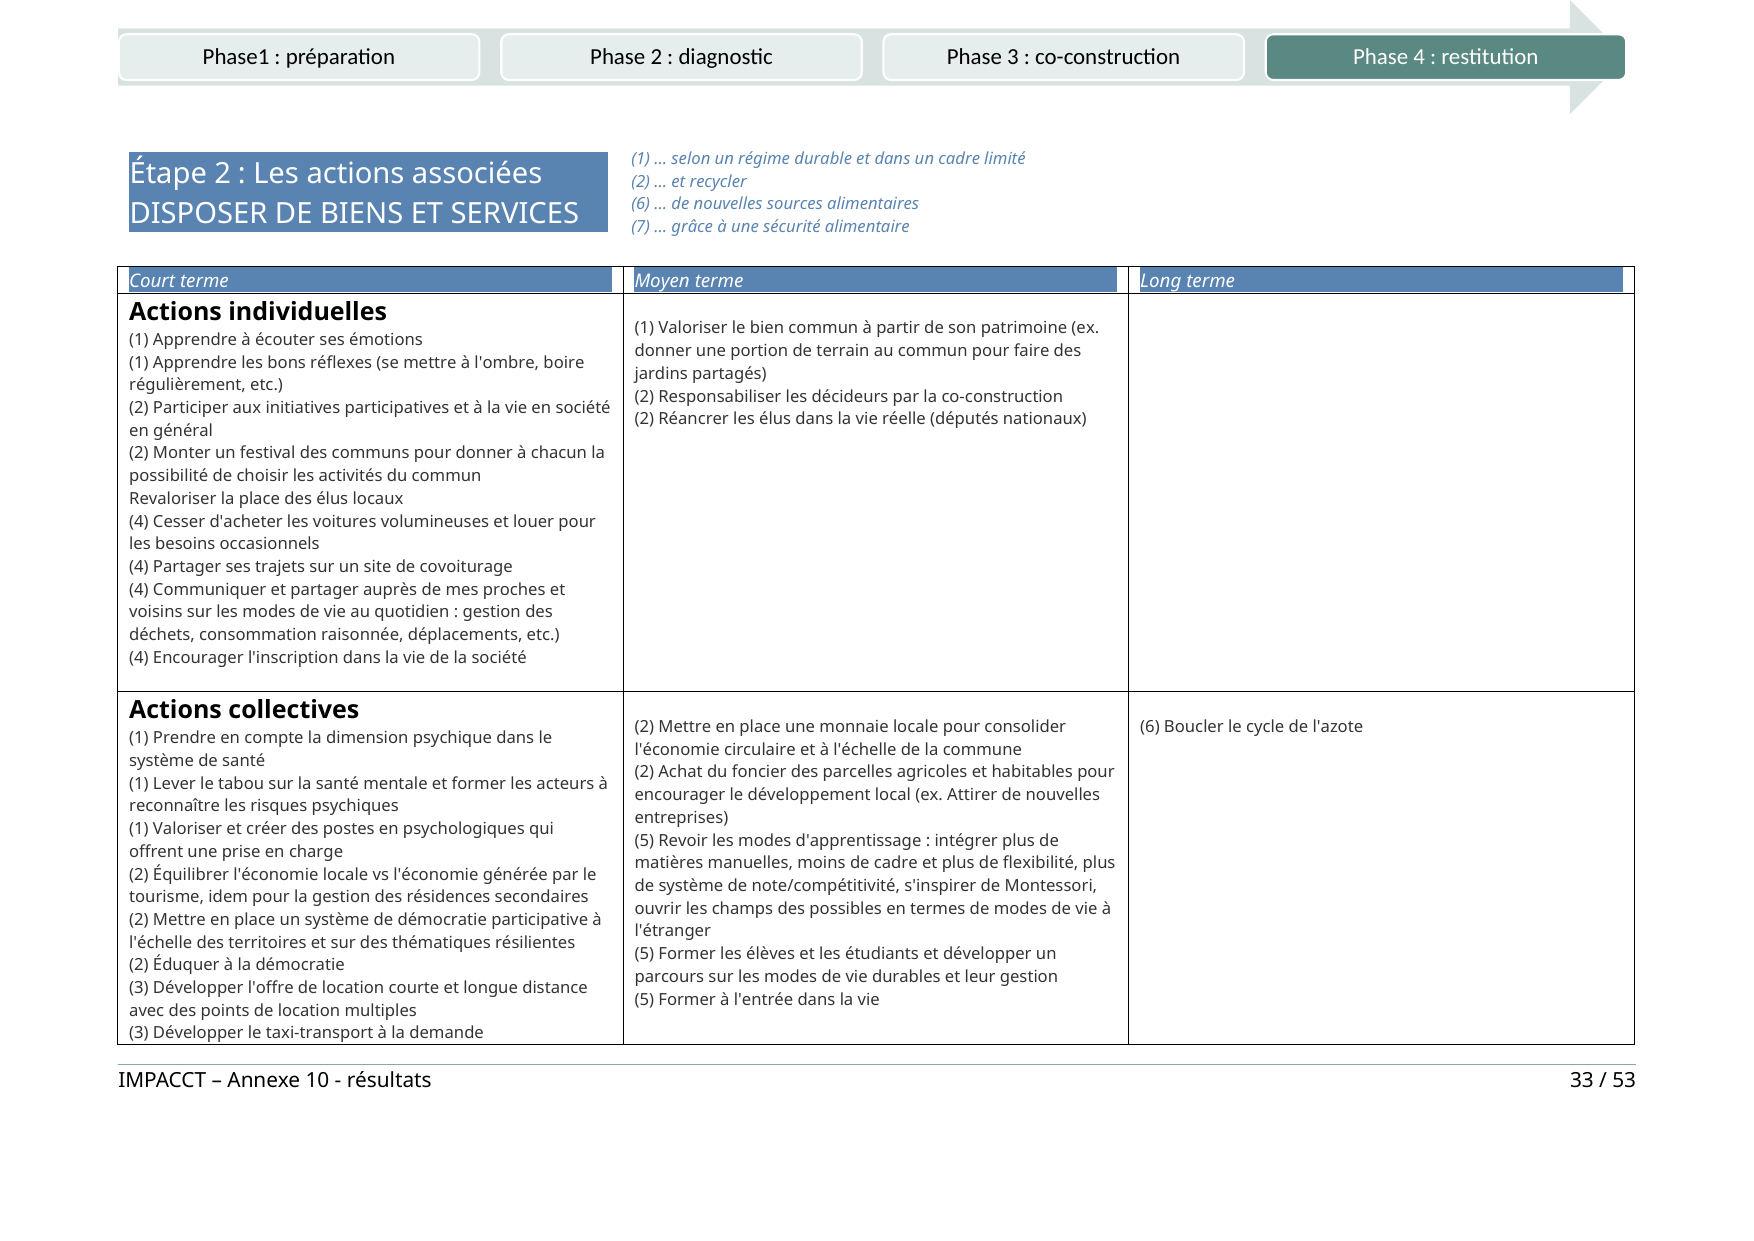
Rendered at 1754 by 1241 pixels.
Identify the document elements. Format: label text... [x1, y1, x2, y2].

table_cell [1129, 294, 1634, 691]
table_header Court terme [118, 267, 129, 292]
table_cell Actions collectives (1) Prendre en compte la dimension psychique dans le système de santé (1) Lever le tabou sur la santé mentale et former les acteurs à reconnaître les risques psychiques (1) Valoriser et créer des postes en psychologiques qui offrent une prise en charge (2) Équilibrer l'économie locale vs l'économie générée par le tourisme, idem pour la gestion des résidences secondaires (2) Mettre en place un système de démocratie participative à l'échelle des territoires et sur des thématiques résilientes (2) Éduquer à la démocratie (3) Développer l'offre de location courte et longue distance avec des points de location multiples (3) Développer le taxi-transport à la demande [118, 692, 623, 1044]
table_cell (1) Valoriser le bien commun à partir de son patrimoine (ex. donner une portion de terrain au commun pour faire des jardins partagés) (2) Responsabiliser les décideurs par la co-construction (2) Réancrer les élus dans la vie réelle (députés nationaux) [624, 294, 1128, 691]
table_header Moyen terme [624, 267, 634, 292]
table_header Long terme [1129, 267, 1140, 292]
table_header Moyen terme [1117, 267, 1128, 292]
table_header Étape 2 : Les actions associées DISPOSER DE BIENS ET SERVICES [118, 147, 620, 237]
table_cell Actions individuelles (1) Apprendre à écouter ses émotions (1) Apprendre les bons réflexes (se mettre à l'ombre, boire régulièrement, etc.) (2) Participer aux initiatives participatives et à la vie en société en général (2) Monter un festival des communs pour donner à chacun la possibilité de choisir les activités du commun Revaloriser la place des élus locaux (4) Cesser d'acheter les voitures volumineuses et louer pour les besoins occasionnels (4) Partager ses trajets sur un site de covoiturage (4) Communiquer et partager auprès de mes proches et voisins sur les modes de vie au quotidien : gestion des déchets, consommation raisonnée, déplacements, etc.) (4) Encourager l'inscription dans la vie de la société [118, 294, 623, 691]
table_cell (6) Boucler le cycle de l'azote [1129, 692, 1634, 1044]
table_cell (2) Mettre en place une monnaie locale pour consolider l'économie circulaire et à l'échelle de la commune (2) Achat du foncier des parcelles agricoles et habitables pour encourager le développement local (ex. Attirer de nouvelles entreprises) (5) Revoir les modes d'apprentissage : intégrer plus de matières manuelles, moins de cadre et plus de flexibilité, plus de système de note/compétitivité, s'inspirer de Montessori, ouvrir les champs des possibles en termes de modes de vie à l'étranger (5) Former les élèves et les étudiants et développer un parcours sur les modes de vie durables et leur gestion (5) Former à l'entrée dans la vie [624, 692, 1128, 1044]
table_header Long terme [1623, 267, 1634, 292]
table_header Court terme [612, 267, 623, 292]
table_header (1) … selon un régime durable et dans un cadre limité (2) … et recycler (6) … de nouvelles sources alimentaires (7) … grâce à une sécurité alimentaire [620, 147, 1635, 237]
